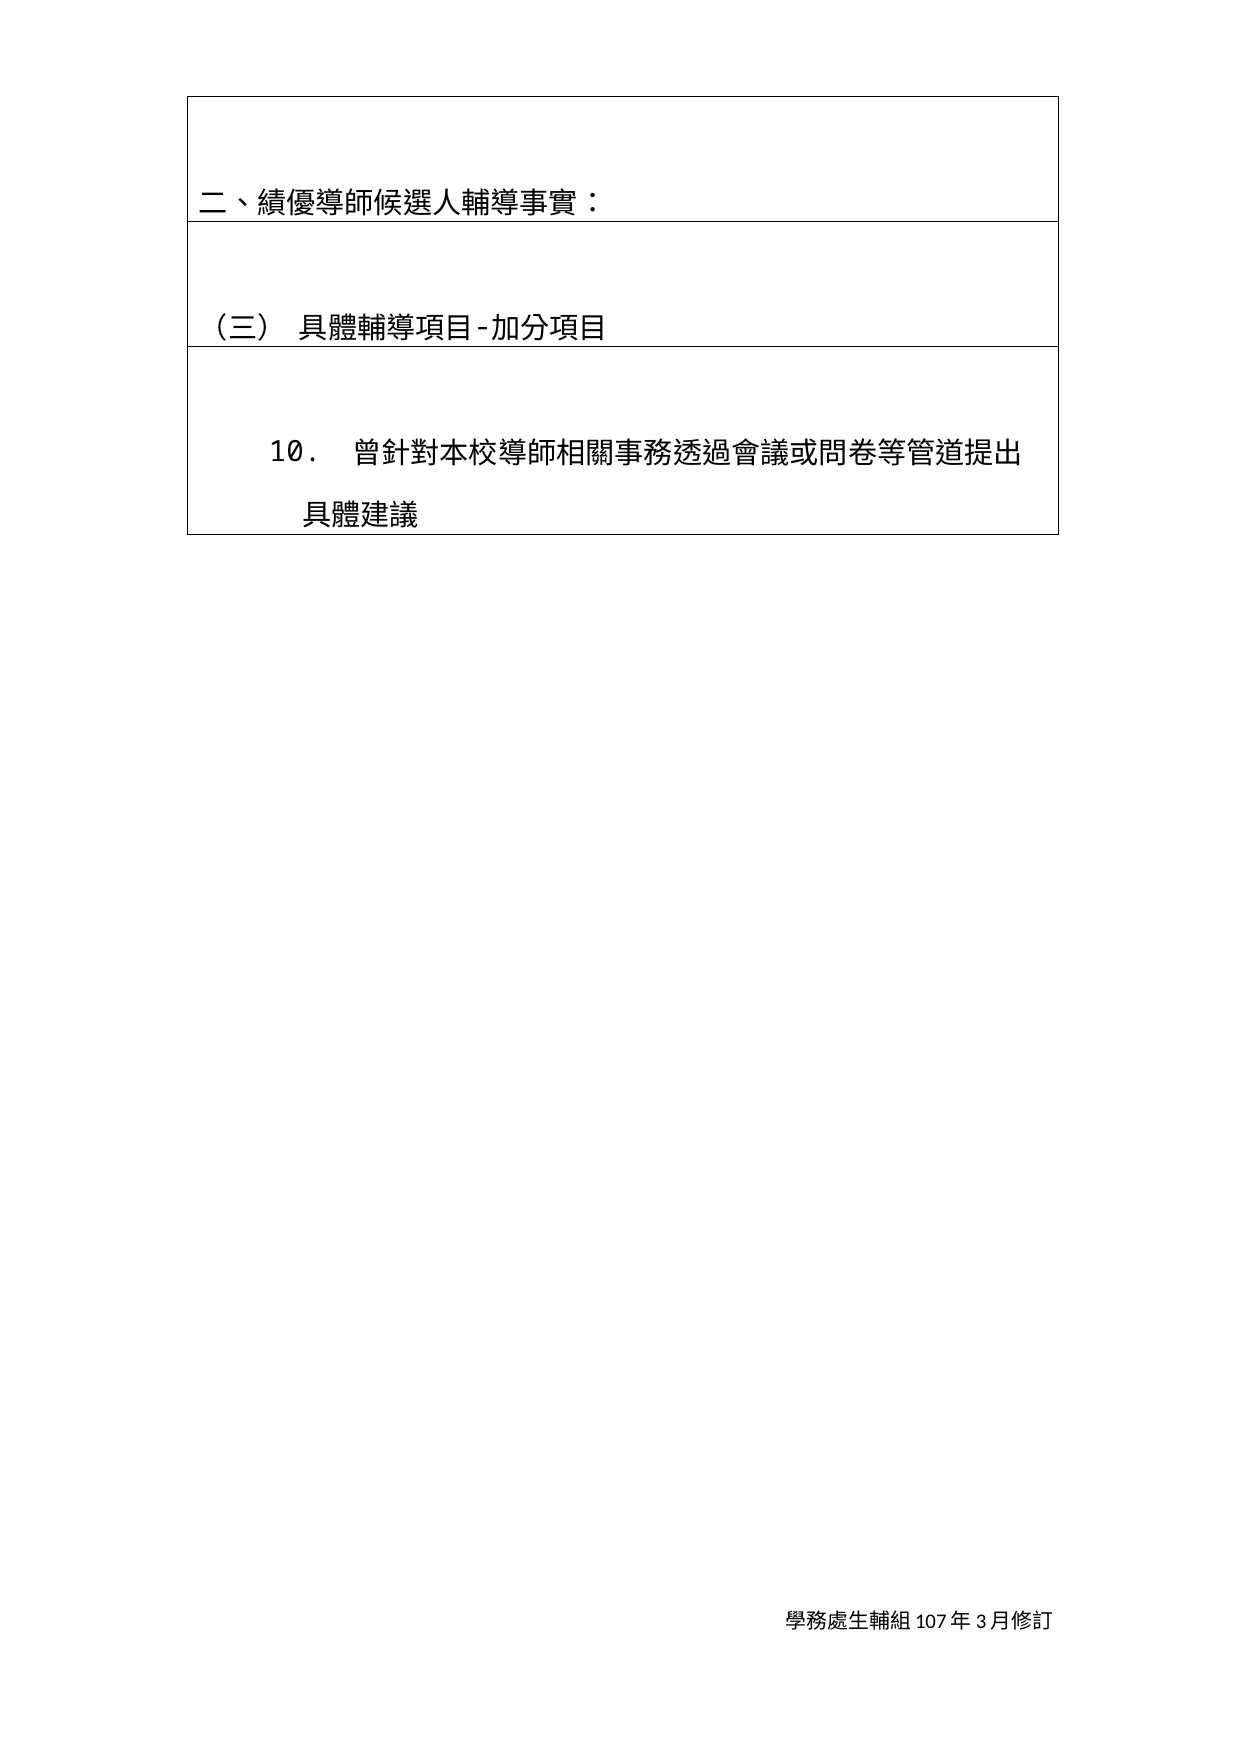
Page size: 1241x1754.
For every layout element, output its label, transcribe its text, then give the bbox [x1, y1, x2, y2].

table_cell （三） 具體輔導項目-加分項目 [188, 222, 1058, 346]
table_cell 10. 曾針對本校導師相關事務透過會議或問卷等管道提出具體建議 [188, 347, 1058, 534]
table_header 二、績優導師候選人輔導事實： [188, 97, 1058, 221]
